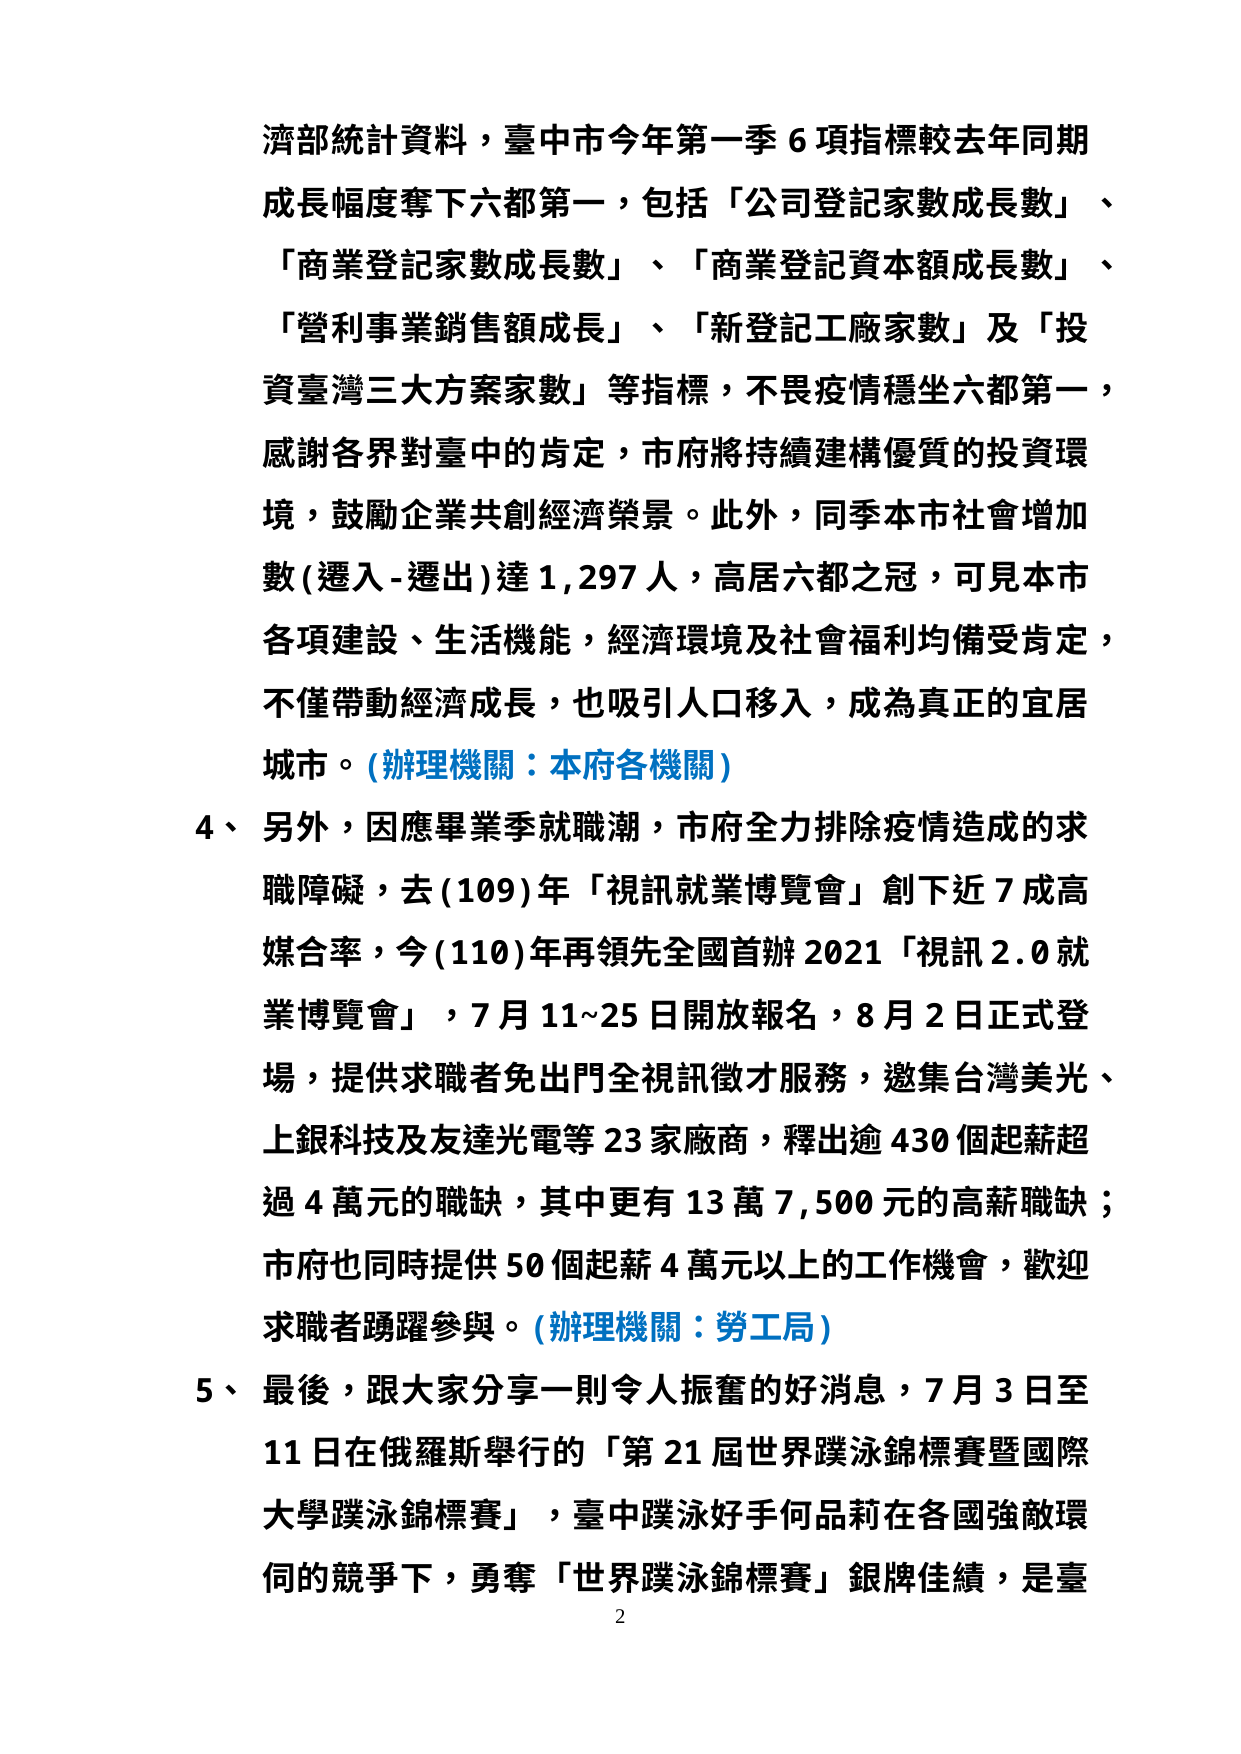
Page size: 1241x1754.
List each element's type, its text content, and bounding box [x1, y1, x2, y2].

list 市府除了努力防疫，其他市政也持續積極推動，根據經濟部統計資料，臺中市今年第一季6項指標較去年同期成長幅度奪下六都第一，包括「公司登記家數成長數」、「商業登記家數成長數」、「商業登記資本額成長數」、「營利事業銷售額成長」、「新登記工廠家數」及「投資臺灣三大方案家數」等指標，不畏疫情穩坐六都第一，感謝各界對臺中的肯定，市府將持續建構優質的投資環境，鼓勵企業共創經濟榮景。此外，同季本市社會增加數(遷入-遷出)達1,297人，高居六都之冠，可見本市各項建設、生活機能，經濟環境及社會福利均備受肯定，不僅帶動經濟成長，也吸引人口移入，成為真正的宜居城市。(辦理機關：本府各機關) [194, 96, 1090, 784]
list 最後，跟大家分享一則令人振奮的好消息，7月3日至11日在俄羅斯舉行的「第21屆世界蹼泳錦標賽暨國際大學蹼泳錦標賽」，臺中蹼泳好手何品莉在各國強敵環伺的競爭下，勇奪「世界蹼泳錦標賽」銀牌佳績，是臺灣參加此項世界錦標賽有史以來第一面獎牌；「國際大學蹼泳錦標賽」更包辦100公尺及200公尺雙蹼的冠軍，再創下歷史新高成績。在疫情還沒有完全穩定的現在，這個好消息帶給大家希望，尤其在遙遠的俄羅斯比賽，需要克服地理、交通、天氣、時差等種種困難，拿下這樣優秀的成績非常難得，謝謝選手、教練、學校的努力，以及家長們的支持，未來市府也將持續推展全民運動，提供選手更多展現實力的機會。(辦理機關：運動局) [194, 1346, 1090, 1596]
list 另外，因應畢業季就職潮，市府全力排除疫情造成的求職障礙，去(109)年「視訊就業博覽會」創下近7成高媒合率，今(110)年再領先全國首辦2021「視訊2.0就業博覽會」，7月11~25日開放報名，8月2日正式登場，提供求職者免出門全視訊徵才服務，邀集台灣美光、上銀科技及友達光電等23家廠商，釋出逾430個起薪超過4萬元的職缺，其中更有13萬7,500元的高薪職缺；市府也同時提供50個起薪4萬元以上的工作機會，歡迎求職者踴躍參與。(辦理機關：勞工局) [194, 784, 1090, 1346]
